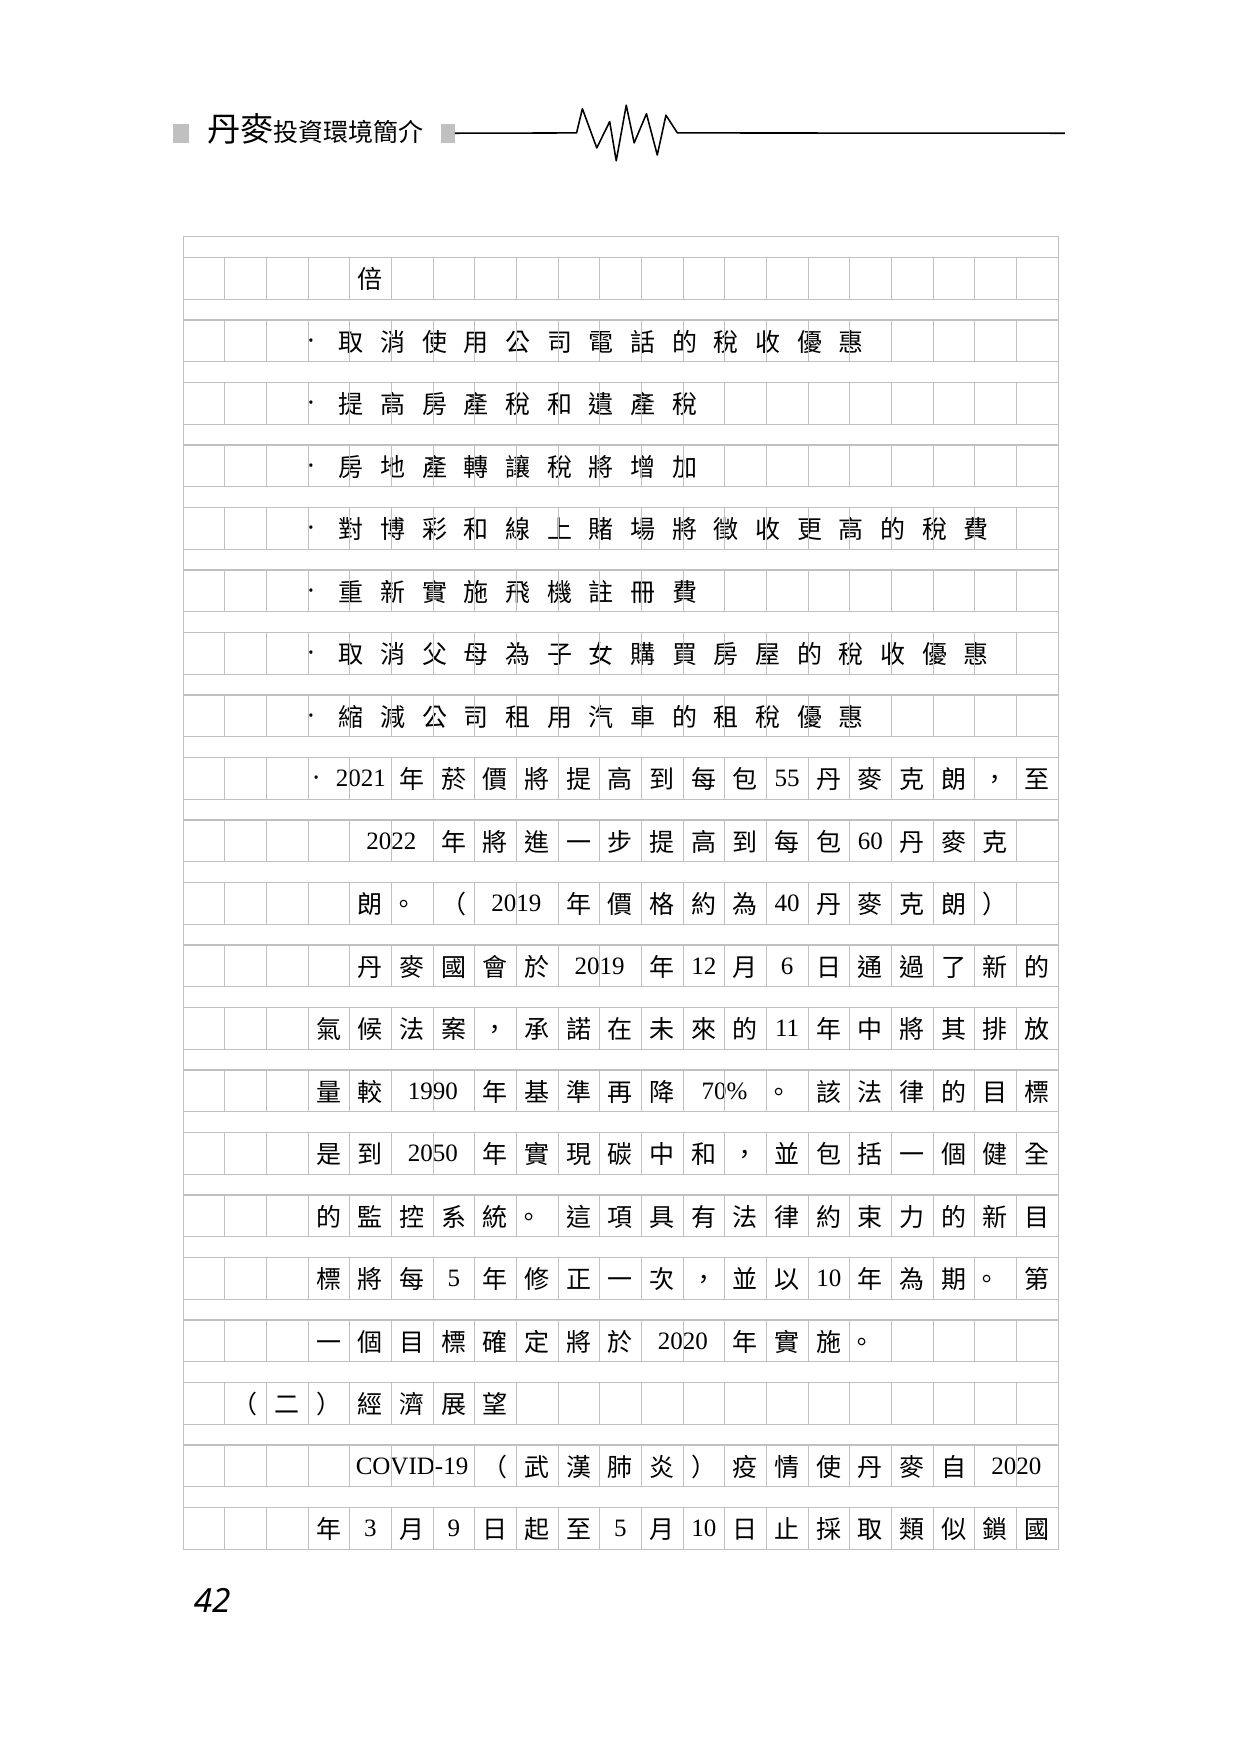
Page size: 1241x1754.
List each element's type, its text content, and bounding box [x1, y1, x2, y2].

text ․ 縮減公司租用汽車的租稅優惠 [642, 696, 683, 736]
text ․ 取消父母為子女購買房屋的稅收優惠 [281, 612, 1058, 632]
text ․ 塑料袋和一次性塑膠餐具的費用增加3倍 [434, 258, 474, 299]
text ․ 對博彩和線上賭場將徵收更高的稅費 [975, 508, 1016, 549]
text ․ 縮減公司租用汽車的租稅優惠 [350, 696, 391, 736]
text ․ 塑料袋和一次性塑膠餐具的費用增加3倍 [1017, 258, 1058, 299]
text ․ 2021年菸價將提高到每包55丹麥克朗，至2022年將進一步提高到每包60丹麥克朗。（2019年價格約為40丹麥克朗） [892, 883, 933, 924]
text 丹麥國會於2019年12月6日通過了新的氣候法案，承諾在未來的11年中將其排放量較1990年基準再降70%。該法律的目標是到2050年實現碳中和，並包括一個健全的監控系統。這項具有法律約束力的新目標將每5年修正一次，並以10年為期。第一個目標確定將於2020年實施。 [281, 1112, 1058, 1132]
text ․ 房地產轉讓稅將增加 [725, 446, 766, 486]
text ․ 塑料袋和一次性塑膠餐具的費用增加3倍 [892, 258, 933, 299]
text ․ 塑料袋和一次性塑膠餐具的費用增加3倍 [281, 258, 308, 299]
text ․ 塑料袋和一次性塑膠餐具的費用增加3倍 [934, 258, 974, 299]
text ․ 2021年菸價將提高到每包55丹麥克朗，至2022年將進一步提高到每包60丹麥克朗。（2019年價格約為40丹麥克朗） [559, 758, 599, 799]
text ․ 取消使用公司電話的稅收優惠 [850, 321, 891, 361]
text ․ 重新實施飛機註冊費 [725, 571, 766, 611]
text ․ 2021年菸價將提高到每包55丹麥克朗，至2022年將進一步提高到每包60丹麥克朗。（2019年價格約為40丹麥克朗） [725, 758, 766, 799]
text ․ 取消使用公司電話的稅收優惠 [767, 321, 808, 361]
text ․ 對博彩和線上賭場將徵收更高的稅費 [725, 508, 766, 549]
text ․ 2021年菸價將提高到每包55丹麥克朗，至2022年將進一步提高到每包60丹麥克朗。（2019年價格約為40丹麥克朗） [281, 737, 1058, 757]
text ․ 提高房產稅和遺產稅 [642, 383, 683, 424]
text ․ 取消父母為子女購買房屋的稅收優惠 [600, 633, 641, 674]
text ․ 2021年菸價將提高到每包55丹麥克朗，至2022年將進一步提高到每包60丹麥克朗。（2019年價格約為40丹麥克朗） [517, 883, 558, 924]
text [517, 1383, 558, 1424]
text ․ 取消使用公司電話的稅收優惠 [642, 321, 683, 361]
text ․ 取消父母為子女購買房屋的稅收優惠 [684, 633, 724, 674]
text ․ 重新實施飛機註冊費 [684, 571, 724, 611]
text ․ 重新實施飛機註冊費 [809, 571, 849, 611]
text ․ 對博彩和線上賭場將徵收更高的稅費 [809, 508, 849, 549]
text ․ 縮減公司租用汽車的租稅優惠 [559, 696, 599, 736]
text ․ 重新實施飛機註冊費 [892, 571, 933, 611]
text 經 [350, 1383, 391, 1424]
text ․ 2021年菸價將提高到每包55丹麥克朗，至2022年將進一步提高到每包60丹麥克朗。（2019年價格約為40丹麥克朗） [392, 883, 433, 924]
text ․ 重新實施飛機註冊費 [475, 571, 516, 611]
text ․ 塑料袋和一次性塑膠餐具的費用增加3倍 [517, 258, 558, 299]
text ․ 房地產轉讓稅將增加 [767, 446, 808, 486]
text ․ 房地產轉讓稅將增加 [392, 446, 433, 486]
text ․ 房地產轉讓稅將增加 [350, 446, 391, 486]
text ․ 取消使用公司電話的稅收優惠 [809, 321, 849, 361]
text [850, 1383, 891, 1424]
text ․ 縮減公司租用汽車的租稅優惠 [434, 696, 474, 736]
text [809, 1383, 849, 1424]
text ․ 提高房產稅和遺產稅 [684, 383, 724, 424]
text 望 [475, 1383, 516, 1424]
text ․ 對博彩和線上賭場將徵收更高的稅費 [684, 508, 724, 549]
text ․ 取消父母為子女購買房屋的稅收優惠 [475, 633, 516, 674]
text ․ 提高房產稅和遺產稅 [1017, 383, 1058, 424]
text ․ 重新實施飛機註冊費 [767, 571, 808, 611]
text ․ 縮減公司租用汽車的租稅優惠 [850, 696, 891, 736]
text ․ 提高房產稅和遺產稅 [392, 383, 433, 424]
text ․ 2021年菸價將提高到每包55丹麥克朗，至2022年將進一步提高到每包60丹麥克朗。（2019年價格約為40丹麥克朗） [934, 758, 974, 799]
text ․ 房地產轉讓稅將增加 [1017, 446, 1058, 486]
text [600, 1383, 641, 1424]
text ․ 對博彩和線上賭場將徵收更高的稅費 [309, 508, 349, 549]
text ․ 2021年菸價將提高到每包55丹麥克朗，至2022年將進一步提高到每包60丹麥克朗。（2019年價格約為40丹麥克朗） [850, 821, 891, 861]
text ․ 取消父母為子女購買房屋的稅收優惠 [725, 633, 766, 674]
text ․ 取消父母為子女購買房屋的稅收優惠 [642, 633, 683, 674]
text ․ 2021年菸價將提高到每包55丹麥克朗，至2022年將進一步提高到每包60丹麥克朗。（2019年價格約為40丹麥克朗） [725, 821, 766, 861]
text ․ 取消父母為子女購買房屋的稅收優惠 [281, 633, 308, 674]
text ․ 縮減公司租用汽車的租稅優惠 [1017, 696, 1058, 736]
text ․ 重新實施飛機註冊費 [517, 571, 558, 611]
text ․ 房地產轉讓稅將增加 [309, 446, 349, 486]
text ․ 對博彩和線上賭場將徵收更高的稅費 [559, 508, 599, 549]
text ․ 2021年菸價將提高到每包55丹麥克朗，至2022年將進一步提高到每包60丹麥克朗。（2019年價格約為40丹麥克朗） [517, 821, 558, 861]
text ․ 縮減公司租用汽車的租稅優惠 [892, 696, 933, 736]
text ․ 取消使用公司電話的稅收優惠 [392, 321, 433, 361]
text ․ 縮減公司租用汽車的租稅優惠 [809, 696, 849, 736]
text [1017, 1383, 1058, 1424]
text ․ 2021年菸價將提高到每包55丹麥克朗，至2022年將進一步提高到每包60丹麥克朗。（2019年價格約為40丹麥克朗） [350, 758, 391, 799]
text ․ 2021年菸價將提高到每包55丹麥克朗，至2022年將進一步提高到每包60丹麥克朗。（2019年價格約為40丹麥克朗） [475, 758, 516, 799]
text ․ 重新實施飛機註冊費 [434, 571, 474, 611]
text ․ 縮減公司租用汽車的租稅優惠 [600, 696, 641, 736]
text ․ 2021年菸價將提高到每包55丹麥克朗，至2022年將進一步提高到每包60丹麥克朗。（2019年價格約為40丹麥克朗） [642, 758, 683, 799]
text 二 [267, 1383, 308, 1424]
text ․ 塑料袋和一次性塑膠餐具的費用增加3倍 [975, 258, 1016, 299]
text ․ 房地產轉讓稅將增加 [934, 446, 974, 486]
text ․ 取消使用公司電話的稅收優惠 [892, 321, 933, 361]
text ․ 取消使用公司電話的稅收優惠 [309, 321, 349, 361]
text ․ 提高房產稅和遺產稅 [434, 383, 474, 424]
text ․ 2021年菸價將提高到每包55丹麥克朗，至2022年將進一步提高到每包60丹麥克朗。（2019年價格約為40丹麥克朗） [975, 758, 1016, 799]
text ․ 重新實施飛機註冊費 [1017, 571, 1058, 611]
text ․ 提高房產稅和遺產稅 [767, 383, 808, 424]
text [207, 1383, 224, 1424]
text ․ 塑料袋和一次性塑膠餐具的費用增加3倍 [600, 258, 641, 299]
text 丹麥國會於2019年12月6日通過了新的氣候法案，承諾在未來的11年中將其排放量較1990年基準再降70%。該法律的目標是到2050年實現碳中和，並包括一個健全的監控系統。這項具有法律約束力的新目標將每5年修正一次，並以10年為期。第一個目標確定將於2020年實施。 [281, 1050, 1058, 1069]
text ․ 2021年菸價將提高到每包55丹麥克朗，至2022年將進一步提高到每包60丹麥克朗。（2019年價格約為40丹麥克朗） [309, 883, 349, 924]
text ․ 2021年菸價將提高到每包55丹麥克朗，至2022年將進一步提高到每包60丹麥克朗。（2019年價格約為40丹麥克朗） [767, 821, 808, 861]
text ․ 對博彩和線上賭場將徵收更高的稅費 [392, 508, 433, 549]
text ․ 縮減公司租用汽車的租稅優惠 [934, 696, 974, 736]
text ․ 縮減公司租用汽車的租稅優惠 [475, 696, 516, 736]
text ․ 縮減公司租用汽車的租稅優惠 [517, 696, 558, 736]
text ․ 2021年菸價將提高到每包55丹麥克朗，至2022年將進一步提高到每包60丹麥克朗。（2019年價格約為40丹麥克朗） [392, 821, 433, 861]
text ․ 縮減公司租用汽車的租稅優惠 [281, 696, 308, 736]
text ․ 房地產轉讓稅將增加 [600, 446, 641, 486]
text ․ 對博彩和線上賭場將徵收更高的稅費 [642, 508, 683, 549]
text ․ 重新實施飛機註冊費 [392, 571, 433, 611]
text ․ 提高房產稅和遺產稅 [725, 383, 766, 424]
text ․ 對博彩和線上賭場將徵收更高的稅費 [600, 508, 641, 549]
text ․ 提高房產稅和遺產稅 [281, 383, 308, 424]
text ․ 縮減公司租用汽車的租稅優惠 [684, 696, 724, 736]
text ․ 重新實施飛機註冊費 [309, 571, 349, 611]
text ․ 取消使用公司電話的稅收優惠 [559, 321, 599, 361]
text ․ 取消使用公司電話的稅收優惠 [934, 321, 974, 361]
text [725, 1383, 766, 1424]
text ․ 2021年菸價將提高到每包55丹麥克朗，至2022年將進一步提高到每包60丹麥克朗。（2019年價格約為40丹麥克朗） [725, 883, 766, 924]
text ․ 提高房產稅和遺產稅 [517, 383, 558, 424]
text ․ 對博彩和線上賭場將徵收更高的稅費 [475, 508, 516, 549]
text ․ 2021年菸價將提高到每包55丹麥克朗，至2022年將進一步提高到每包60丹麥克朗。（2019年價格約為40丹麥克朗） [281, 862, 1058, 882]
text [934, 1383, 974, 1424]
text ․ 塑料袋和一次性塑膠餐具的費用增加3倍 [850, 258, 891, 299]
text ․ 2021年菸價將提高到每包55丹麥克朗，至2022年將進一步提高到每包60丹麥克朗。（2019年價格約為40丹麥克朗） [559, 821, 599, 861]
text ․ 2021年菸價將提高到每包55丹麥克朗，至2022年將進一步提高到每包60丹麥克朗。（2019年價格約為40丹麥克朗） [934, 883, 974, 924]
text ․ 房地產轉讓稅將增加 [684, 446, 724, 486]
text ․ 取消使用公司電話的稅收優惠 [475, 321, 516, 361]
text ․ 取消父母為子女購買房屋的稅收優惠 [809, 633, 849, 674]
text ․ 2021年菸價將提高到每包55丹麥克朗，至2022年將進一步提高到每包60丹麥克朗。（2019年價格約為40丹麥克朗） [684, 758, 724, 799]
text ․ 2021年菸價將提高到每包55丹麥克朗，至2022年將進一步提高到每包60丹麥克朗。（2019年價格約為40丹麥克朗） [350, 821, 391, 861]
text ․ 取消使用公司電話的稅收優惠 [975, 321, 1016, 361]
text ․ 2021年菸價將提高到每包55丹麥克朗，至2022年將進一步提高到每包60丹麥克朗。（2019年價格約為40丹麥克朗） [684, 883, 724, 924]
text ․ 塑料袋和一次性塑膠餐具的費用增加3倍 [309, 258, 349, 299]
text ․ 2021年菸價將提高到每包55丹麥克朗，至2022年將進一步提高到每包60丹麥克朗。（2019年價格約為40丹麥克朗） [475, 883, 516, 924]
text ․ 房地產轉讓稅將增加 [281, 446, 308, 486]
text ․ 2021年菸價將提高到每包55丹麥克朗，至2022年將進一步提高到每包60丹麥克朗。（2019年價格約為40丹麥克朗） [642, 883, 683, 924]
text ․ 2021年菸價將提高到每包55丹麥克朗，至2022年將進一步提高到每包60丹麥克朗。（2019年價格約為40丹麥克朗） [350, 883, 391, 924]
text ․ 重新實施飛機註冊費 [934, 571, 974, 611]
text 丹麥國會於2019年12月6日通過了新的氣候法案，承諾在未來的11年中將其排放量較1990年基準再降70%。該法律的目標是到2050年實現碳中和，並包括一個健全的監控系統。這項具有法律約束力的新目標將每5年修正一次，並以10年為期。第一個目標確定將於2020年實施。 [281, 925, 1058, 944]
text ․ 對博彩和線上賭場將徵收更高的稅費 [281, 508, 308, 549]
text ․ 提高房產稅和遺產稅 [892, 383, 933, 424]
text ․ 重新實施飛機註冊費 [600, 571, 641, 611]
text ․ 塑料袋和一次性塑膠餐具的費用增加3倍 [392, 258, 433, 299]
text ․ 提高房產稅和遺產稅 [975, 383, 1016, 424]
text ․ 2021年菸價將提高到每包55丹麥克朗，至2022年將進一步提高到每包60丹麥克朗。（2019年價格約為40丹麥克朗） [600, 758, 641, 799]
text ․ 房地產轉讓稅將增加 [434, 446, 474, 486]
text ․ 提高房產稅和遺產稅 [475, 383, 516, 424]
text ․ 對博彩和線上賭場將徵收更高的稅費 [350, 508, 391, 549]
text ․ 2021年菸價將提高到每包55丹麥克朗，至2022年將進一步提高到每包60丹麥克朗。（2019年價格約為40丹麥克朗） [809, 758, 849, 799]
text ․ 取消使用公司電話的稅收優惠 [281, 300, 1058, 319]
text ․ 房地產轉讓稅將增加 [892, 446, 933, 486]
text ․ 房地產轉讓稅將增加 [517, 446, 558, 486]
text ․ 取消父母為子女購買房屋的稅收優惠 [392, 633, 433, 674]
text [559, 1383, 599, 1424]
text ․ 房地產轉讓稅將增加 [642, 446, 683, 486]
text ․ 房地產轉讓稅將增加 [475, 446, 516, 486]
text ․ 取消父母為子女購買房屋的稅收優惠 [559, 633, 599, 674]
text ․ 提高房產稅和遺產稅 [309, 383, 349, 424]
text ․ 提高房產稅和遺產稅 [934, 383, 974, 424]
text ․ 2021年菸價將提高到每包55丹麥克朗，至2022年將進一步提高到每包60丹麥克朗。（2019年價格約為40丹麥克朗） [809, 883, 849, 924]
text ․ 取消父母為子女購買房屋的稅收優惠 [975, 633, 1016, 674]
text ․ 2021年菸價將提高到每包55丹麥克朗，至2022年將進一步提高到每包60丹麥克朗。（2019年價格約為40丹麥克朗） [767, 883, 808, 924]
text ․ 取消父母為子女購買房屋的稅收優惠 [892, 633, 933, 674]
text ․ 縮減公司租用汽車的租稅優惠 [309, 696, 349, 736]
text ․ 塑料袋和一次性塑膠餐具的費用增加3倍 [809, 258, 849, 299]
text ․ 縮減公司租用汽車的租稅優惠 [725, 696, 766, 736]
text ․ 2021年菸價將提高到每包55丹麥克朗，至2022年將進一步提高到每包60丹麥克朗。（2019年價格約為40丹麥克朗） [392, 758, 433, 799]
text ․ 提高房產稅和遺產稅 [350, 383, 391, 424]
text ․ 2021年菸價將提高到每包55丹麥克朗，至2022年將進一步提高到每包60丹麥克朗。（2019年價格約為40丹麥克朗） [809, 821, 849, 861]
text ․ 提高房產稅和遺產稅 [809, 383, 849, 424]
text [207, 1362, 1058, 1382]
text ․ 塑料袋和一次性塑膠餐具的費用增加3倍 [281, 237, 1058, 257]
text ․ 取消使用公司電話的稅收優惠 [1017, 321, 1058, 361]
text ․ 對博彩和線上賭場將徵收更高的稅費 [934, 508, 974, 549]
text ․ 對博彩和線上賭場將徵收更高的稅費 [281, 487, 1058, 507]
text ․ 縮減公司租用汽車的租稅優惠 [975, 696, 1016, 736]
text ․ 2021年菸價將提高到每包55丹麥克朗，至2022年將進一步提高到每包60丹麥克朗。（2019年價格約為40丹麥克朗） [309, 758, 349, 799]
text ․ 取消使用公司電話的稅收優惠 [684, 321, 724, 361]
text ․ 塑料袋和一次性塑膠餐具的費用增加3倍 [475, 258, 516, 299]
text ․ 縮減公司租用汽車的租稅優惠 [392, 696, 433, 736]
text ․ 對博彩和線上賭場將徵收更高的稅費 [850, 508, 891, 549]
text ․ 房地產轉讓稅將增加 [809, 446, 849, 486]
text [767, 1383, 808, 1424]
text ․ 2021年菸價將提高到每包55丹麥克朗，至2022年將進一步提高到每包60丹麥克朗。（2019年價格約為40丹麥克朗） [434, 883, 474, 924]
text ․ 取消使用公司電話的稅收優惠 [517, 321, 558, 361]
text ․ 對博彩和線上賭場將徵收更高的稅費 [1017, 508, 1058, 549]
text ․ 2021年菸價將提高到每包55丹麥克朗，至2022年將進一步提高到每包60丹麥克朗。（2019年價格約為40丹麥克朗） [600, 821, 641, 861]
text ․ 2021年菸價將提高到每包55丹麥克朗，至2022年將進一步提高到每包60丹麥克朗。（2019年價格約為40丹麥克朗） [475, 821, 516, 861]
text [975, 1383, 1016, 1424]
text ․ 塑料袋和一次性塑膠餐具的費用增加3倍 [725, 258, 766, 299]
text 濟 [392, 1383, 433, 1424]
text ） [309, 1383, 349, 1424]
text ․ 取消父母為子女購買房屋的稅收優惠 [434, 633, 474, 674]
text ․ 取消父母為子女購買房屋的稅收優惠 [517, 633, 558, 674]
text ․ 重新實施飛機註冊費 [559, 571, 599, 611]
text ․ 重新實施飛機註冊費 [850, 571, 891, 611]
text ․ 取消父母為子女購買房屋的稅收優惠 [350, 633, 391, 674]
text ․ 房地產轉讓稅將增加 [850, 446, 891, 486]
text ․ 重新實施飛機註冊費 [281, 571, 308, 611]
text [684, 1383, 724, 1424]
text ․ 2021年菸價將提高到每包55丹麥克朗，至2022年將進一步提高到每包60丹麥克朗。（2019年價格約為40丹麥克朗） [684, 821, 724, 861]
text ․ 重新實施飛機註冊費 [975, 571, 1016, 611]
text COVID-19（武漢肺炎）疫情使丹麥自2020年3月9日起至5月10日止採取類似鎖國之政策，禁止外人進入且關閉絕大部分之商店，公家機關及各級學校亦停班停課，後續視疫情發展可能再延長，爰2020年丹麥經濟成長頗不樂觀，部分經濟學家認為可能較2009年金融海嘯時之負成長4.9%為糟，部分研究機構估計丹麥鎖國1個月將影響經濟成長約1.4%，加上該國近一半之產出仰賴出口貿易，因此仍將受歐洲整體疫情控制情形、中美貿易戰和英國脫歐等不確定性影響，預計2020年除外貿市場充滿挑戰外，國內消費亦無法恢復至疫情前之水準，爰經濟負成長已無法避免，惟倘丹麥政府能於疫情緩和時推出大量之公共投資刺激經濟，或許可緩解經濟大幅下滑之危機。以下為各重要機構對丹麥經濟成長率之預估： [281, 1487, 1058, 1507]
text 丹麥國會於2019年12月6日通過了新的氣候法案，承諾在未來的11年中將其排放量較1990年基準再降70%。該法律的目標是到2050年實現碳中和，並包括一個健全的監控系統。這項具有法律約束力的新目標將每5年修正一次，並以10年為期。第一個目標確定將於2020年實施。 [281, 987, 1058, 1007]
text ․ 取消使用公司電話的稅收優惠 [725, 321, 766, 361]
text ․ 對博彩和線上賭場將徵收更高的稅費 [517, 508, 558, 549]
text ․ 房地產轉讓稅將增加 [975, 446, 1016, 486]
text ․ 2021年菸價將提高到每包55丹麥克朗，至2022年將進一步提高到每包60丹麥克朗。（2019年價格約為40丹麥克朗） [892, 758, 933, 799]
text ․ 取消父母為子女購買房屋的稅收優惠 [1017, 633, 1058, 674]
text ․ 取消父母為子女購買房屋的稅收優惠 [767, 633, 808, 674]
text ․ 2021年菸價將提高到每包55丹麥克朗，至2022年將進一步提高到每包60丹麥克朗。（2019年價格約為40丹麥克朗） [600, 883, 641, 924]
text ․ 2021年菸價將提高到每包55丹麥克朗，至2022年將進一步提高到每包60丹麥克朗。（2019年價格約為40丹麥克朗） [975, 883, 1016, 924]
text ․ 2021年菸價將提高到每包55丹麥克朗，至2022年將進一步提高到每包60丹麥克朗。（2019年價格約為40丹麥克朗） [1017, 883, 1058, 924]
text 丹麥國會於2019年12月6日通過了新的氣候法案，承諾在未來的11年中將其排放量較1990年基準再降70%。該法律的目標是到2050年實現碳中和，並包括一個健全的監控系統。這項具有法律約束力的新目標將每5年修正一次，並以10年為期。第一個目標確定將於2020年實施。 [281, 1300, 1058, 1319]
text ․ 提高房產稅和遺產稅 [559, 383, 599, 424]
text ․ 塑料袋和一次性塑膠餐具的費用增加3倍 [642, 258, 683, 299]
text ․ 2021年菸價將提高到每包55丹麥克朗，至2022年將進一步提高到每包60丹麥克朗。（2019年價格約為40丹麥克朗） [767, 758, 808, 799]
text （ [225, 1383, 266, 1424]
text ․ 2021年菸價將提高到每包55丹麥克朗，至2022年將進一步提高到每包60丹麥克朗。（2019年價格約為40丹麥克朗） [517, 758, 558, 799]
text ․ 2021年菸價將提高到每包55丹麥克朗，至2022年將進一步提高到每包60丹麥克朗。（2019年價格約為40丹麥克朗） [934, 821, 974, 861]
text ․ 房地產轉讓稅將增加 [559, 446, 599, 486]
text ․ 重新實施飛機註冊費 [642, 571, 683, 611]
text ․ 對博彩和線上賭場將徵收更高的稅費 [434, 508, 474, 549]
text ․ 2021年菸價將提高到每包55丹麥克朗，至2022年將進一步提高到每包60丹麥克朗。（2019年價格約為40丹麥克朗） [1017, 758, 1058, 799]
text 展 [434, 1383, 474, 1424]
text ․ 2021年菸價將提高到每包55丹麥克朗，至2022年將進一步提高到每包60丹麥克朗。（2019年價格約為40丹麥克朗） [975, 821, 1016, 861]
text ․ 縮減公司租用汽車的租稅優惠 [281, 675, 1058, 694]
text ․ 取消使用公司電話的稅收優惠 [434, 321, 474, 361]
text 丹麥國會於2019年12月6日通過了新的氣候法案，承諾在未來的11年中將其排放量較1990年基準再降70%。該法律的目標是到2050年實現碳中和，並包括一個健全的監控系統。這項具有法律約束力的新目標將每5年修正一次，並以10年為期。第一個目標確定將於2020年實施。 [281, 1237, 1058, 1257]
text ․ 房地產轉讓稅將增加 [281, 425, 1058, 444]
text ․ 2021年菸價將提高到每包55丹麥克朗，至2022年將進一步提高到每包60丹麥克朗。（2019年價格約為40丹麥克朗） [850, 883, 891, 924]
text ․ 2021年菸價將提高到每包55丹麥克朗，至2022年將進一步提高到每包60丹麥克朗。（2019年價格約為40丹麥克朗） [559, 883, 599, 924]
text ․ 塑料袋和一次性塑膠餐具的費用增加3倍 [559, 258, 599, 299]
text [892, 1383, 933, 1424]
text ․ 取消父母為子女購買房屋的稅收優惠 [934, 633, 974, 674]
text ․ 縮減公司租用汽車的租稅優惠 [767, 696, 808, 736]
text 丹麥國會於2019年12月6日通過了新的氣候法案，承諾在未來的11年中將其排放量較1990年基準再降70%。該法律的目標是到2050年實現碳中和，並包括一個健全的監控系統。這項具有法律約束力的新目標將每5年修正一次，並以10年為期。第一個目標確定將於2020年實施。 [281, 1175, 1058, 1194]
text ․ 塑料袋和一次性塑膠餐具的費用增加3倍 [350, 258, 391, 299]
text ․ 對博彩和線上賭場將徵收更高的稅費 [767, 508, 808, 549]
text ․ 取消使用公司電話的稅收優惠 [600, 321, 641, 361]
text ․ 2021年菸價將提高到每包55丹麥克朗，至2022年將進一步提高到每包60丹麥克朗。（2019年價格約為40丹麥克朗） [434, 821, 474, 861]
text ․ 塑料袋和一次性塑膠餐具的費用增加3倍 [767, 258, 808, 299]
text ․ 對博彩和線上賭場將徵收更高的稅費 [892, 508, 933, 549]
text ․ 2021年菸價將提高到每包55丹麥克朗，至2022年將進一步提高到每包60丹麥克朗。（2019年價格約為40丹麥克朗） [434, 758, 474, 799]
text ․ 重新實施飛機註冊費 [281, 550, 1058, 569]
text ․ 提高房產稅和遺產稅 [281, 362, 1058, 382]
text ․ 2021年菸價將提高到每包55丹麥克朗，至2022年將進一步提高到每包60丹麥克朗。（2019年價格約為40丹麥克朗） [642, 821, 683, 861]
text ․ 取消父母為子女購買房屋的稅收優惠 [850, 633, 891, 674]
text ․ 塑料袋和一次性塑膠餐具的費用增加3倍 [684, 258, 724, 299]
text ․ 取消父母為子女購買房屋的稅收優惠 [309, 633, 349, 674]
text ․ 2021年菸價將提高到每包55丹麥克朗，至2022年將進一步提高到每包60丹麥克朗。（2019年價格約為40丹麥克朗） [309, 821, 349, 861]
text ․ 取消使用公司電話的稅收優惠 [281, 321, 308, 361]
text COVID-19（武漢肺炎）疫情使丹麥自2020年3月9日起至5月10日止採取類似鎖國之政策，禁止外人進入且關閉絕大部分之商店，公家機關及各級學校亦停班停課，後續視疫情發展可能再延長，爰2020年丹麥經濟成長頗不樂觀，部分經濟學家認為可能較2009年金融海嘯時之負成長4.9%為糟，部分研究機構估計丹麥鎖國1個月將影響經濟成長約1.4%，加上該國近一半之產出仰賴出口貿易，因此仍將受歐洲整體疫情控制情形、中美貿易戰和英國脫歐等不確定性影響，預計2020年除外貿市場充滿挑戰外，國內消費亦無法恢復至疫情前之水準，爰經濟負成長已無法避免，惟倘丹麥政府能於疫情緩和時推出大量之公共投資刺激經濟，或許可緩解經濟大幅下滑之危機。以下為各重要機構對丹麥經濟成長率之預估： [281, 1425, 1058, 1444]
text ․ 2021年菸價將提高到每包55丹麥克朗，至2022年將進一步提高到每包60丹麥克朗。（2019年價格約為40丹麥克朗） [1017, 821, 1058, 861]
text ․ 提高房產稅和遺產稅 [600, 383, 641, 424]
text [642, 1383, 683, 1424]
text ․ 取消使用公司電話的稅收優惠 [350, 321, 391, 361]
text ․ 提高房產稅和遺產稅 [850, 383, 891, 424]
text ․ 2021年菸價將提高到每包55丹麥克朗，至2022年將進一步提高到每包60丹麥克朗。（2019年價格約為40丹麥克朗） [850, 758, 891, 799]
text ․ 2021年菸價將提高到每包55丹麥克朗，至2022年將進一步提高到每包60丹麥克朗。（2019年價格約為40丹麥克朗） [281, 800, 1058, 819]
text ․ 重新實施飛機註冊費 [350, 571, 391, 611]
text ․ 2021年菸價將提高到每包55丹麥克朗，至2022年將進一步提高到每包60丹麥克朗。（2019年價格約為40丹麥克朗） [892, 821, 933, 861]
